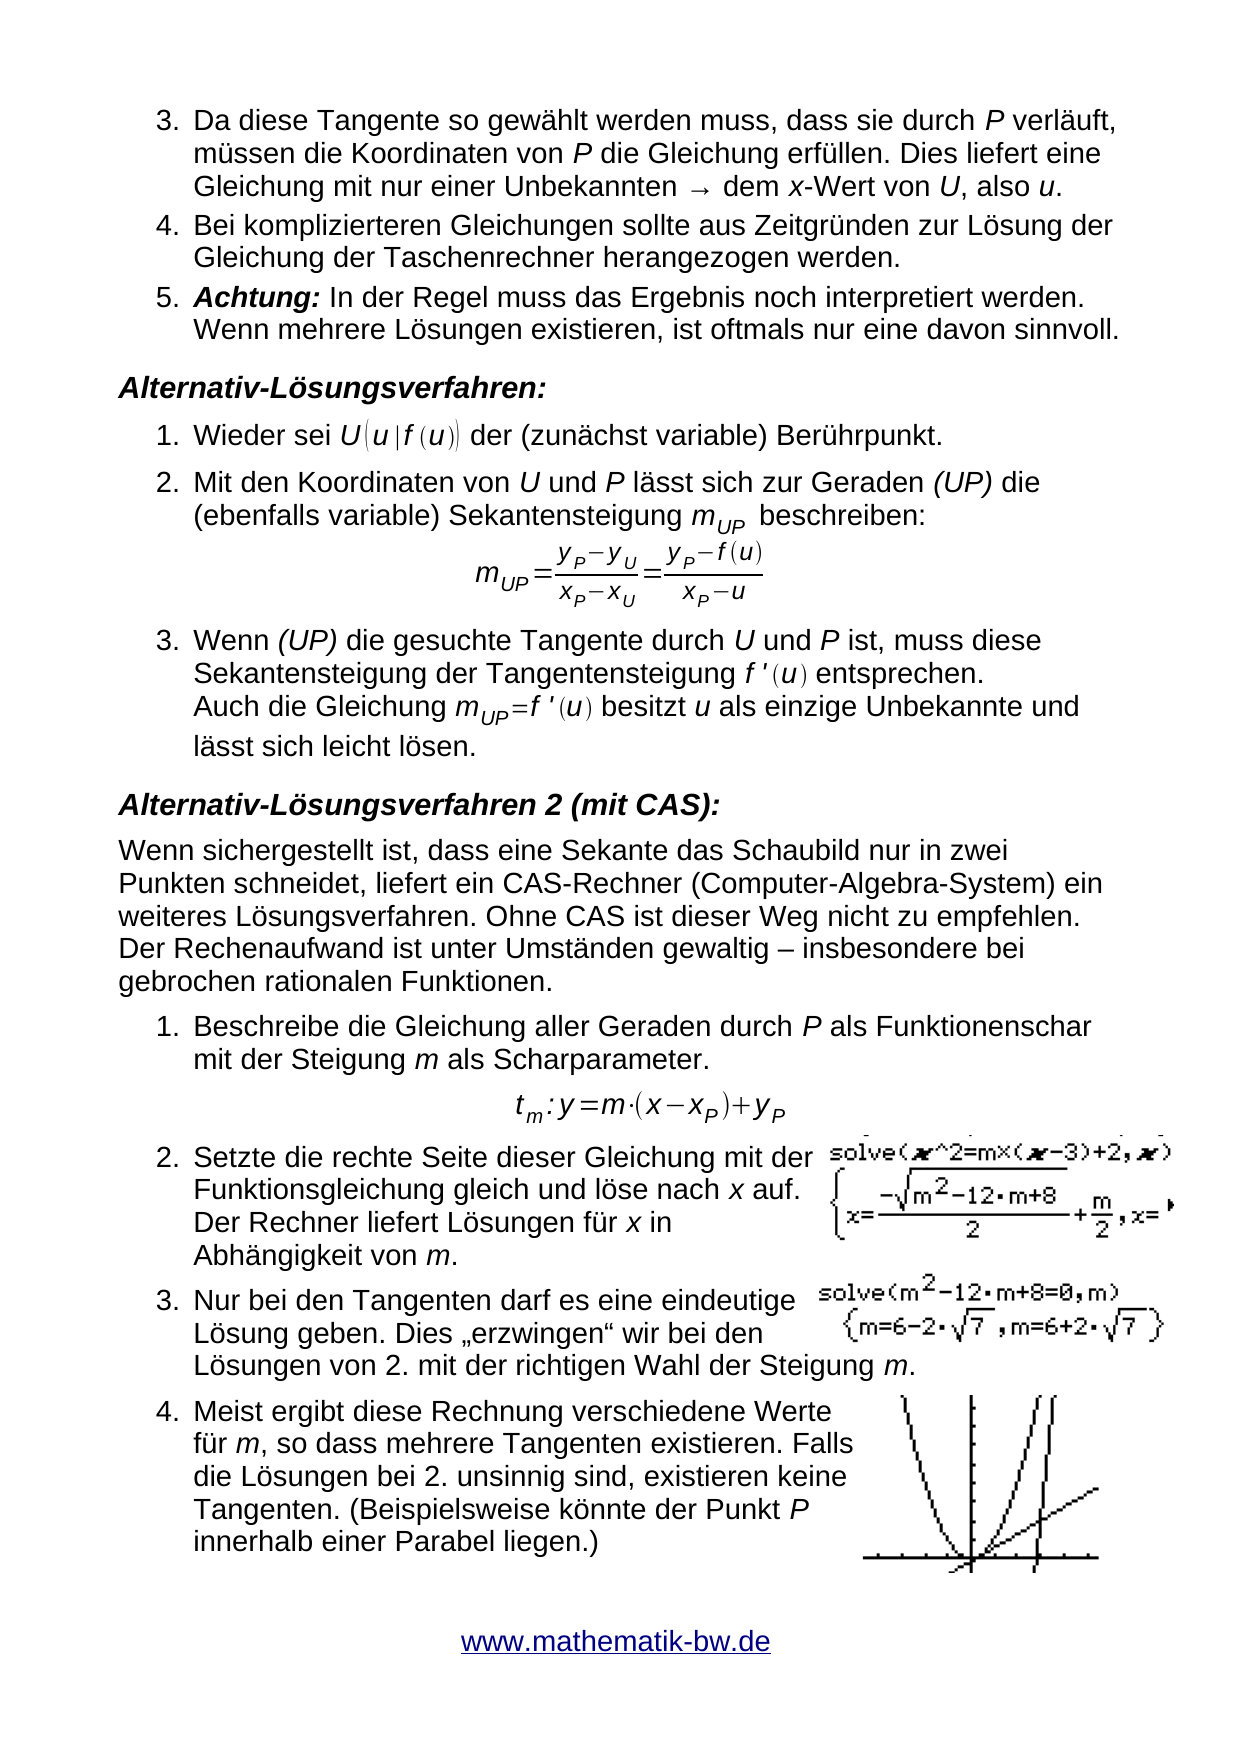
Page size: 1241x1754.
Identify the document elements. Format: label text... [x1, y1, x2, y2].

subtitle Alternativ-Lösungsverfahren 2 (mit CAS): [118, 787, 1122, 822]
list Mit den Koordinaten von U und P lässt sich zur Geraden (UP) die (ebenfalls variable) Sekantensteigung beschreiben: [156, 466, 1122, 538]
list Nur bei den Tangenten darf es eine eindeutige Lösung geben. Dies „erzwingen“ wir bei den Lösungen von 2. mit der richtigen Wahl der Steigung m. [156, 1284, 1122, 1382]
list Achtung: In der Regel muss das Ergebnis noch interpretiert werden. Wenn mehrere Lösungen existieren, ist oftmals nur eine davon sinnvoll. [156, 281, 1122, 346]
picture [818, 1269, 1165, 1347]
list Meist ergibt diese Rechnung verschiedene Werte für m, so dass mehrere Tangenten existieren. Falls die Lösungen bei 2. unsinnig sind, existieren keine Tangenten. (Beispielsweise könnte der Punkt P innerhalb einer Parabel liegen.) [156, 1394, 1122, 1558]
list Bei komplizierteren Gleichungen sollte aus Zeitgründen zur Lösung der Gleichung der Taschenrechner herangezogen werden. [156, 209, 1122, 274]
list Wenn (UP) die gesuchte Tangente durch U und P ist, muss diese Sekantensteigung der Tangentensteigung entsprechen. Auch die Gleichung besitzt u als einzige Unbekannte und lässt sich leicht lösen. [156, 624, 1122, 762]
list Da diese Tangente so gewählt werden muss, dass sie durch P verläuft, müssen die Koordinaten von P die Gleichung erfüllen. Dies liefert eine Gleichung mit nur einer Unbekannten → dem x-Wert von U, also u. [156, 104, 1122, 202]
list Beschreibe die Gleichung aller Geraden durch P als Funktionenschar mit der Steigung m als Scharparameter. [156, 1010, 1122, 1076]
list Setzte die rechte Seite dieser Gleichung mit der Funktionsgleichung gleich und löse nach x auf. Der Rechner liefert Lösungen für x in Abhängigkeit von m. [156, 1141, 1122, 1271]
subtitle Alternativ-Lösungsverfahren: [118, 371, 1122, 405]
list Wieder sei der (zunächst variable) Berührpunkt. [156, 418, 1122, 453]
text Wenn sichergestellt ist, dass eine Sekante das Schaubild nur in zwei Punkten schneidet, liefert ein CAS-Rechner (Computer-Algebra-System) ein weiteres Lösungsverfahren. Ohne CAS ist dieser Weg nicht zu empfehlen. Der Rechenaufwand ist unter Umständen gewaltig – insbesondere bei gebrochen rationalen Funktionen. [118, 834, 1122, 998]
picture [828, 1135, 1174, 1245]
picture [862, 1395, 1099, 1573]
